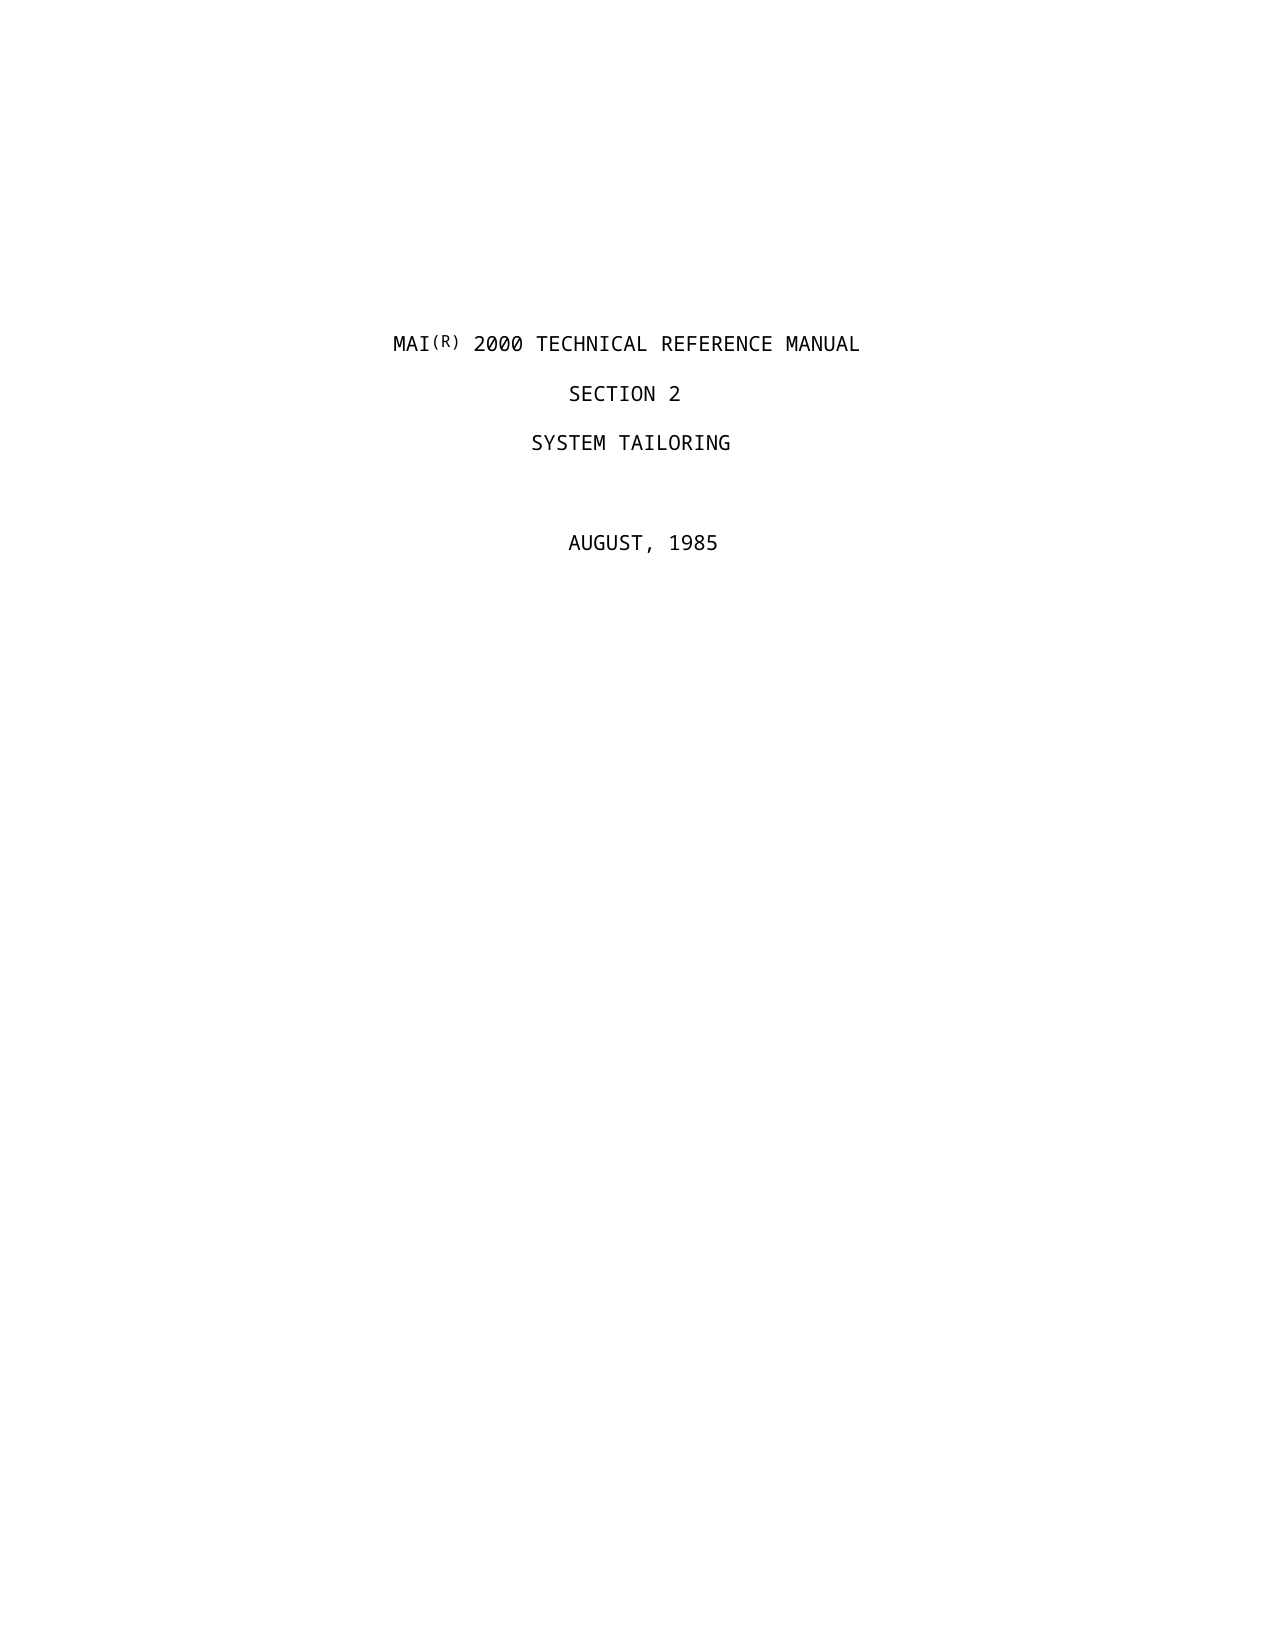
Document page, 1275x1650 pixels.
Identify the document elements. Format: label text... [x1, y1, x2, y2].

text AUGUST, 1985 [118, 530, 1145, 555]
text SYSTEM TAILORING [118, 431, 1145, 456]
text MAI(R) 2000 TECHNICAL REFERENCE MANUAL [118, 332, 1145, 357]
text SECTION 2 [118, 381, 1145, 406]
